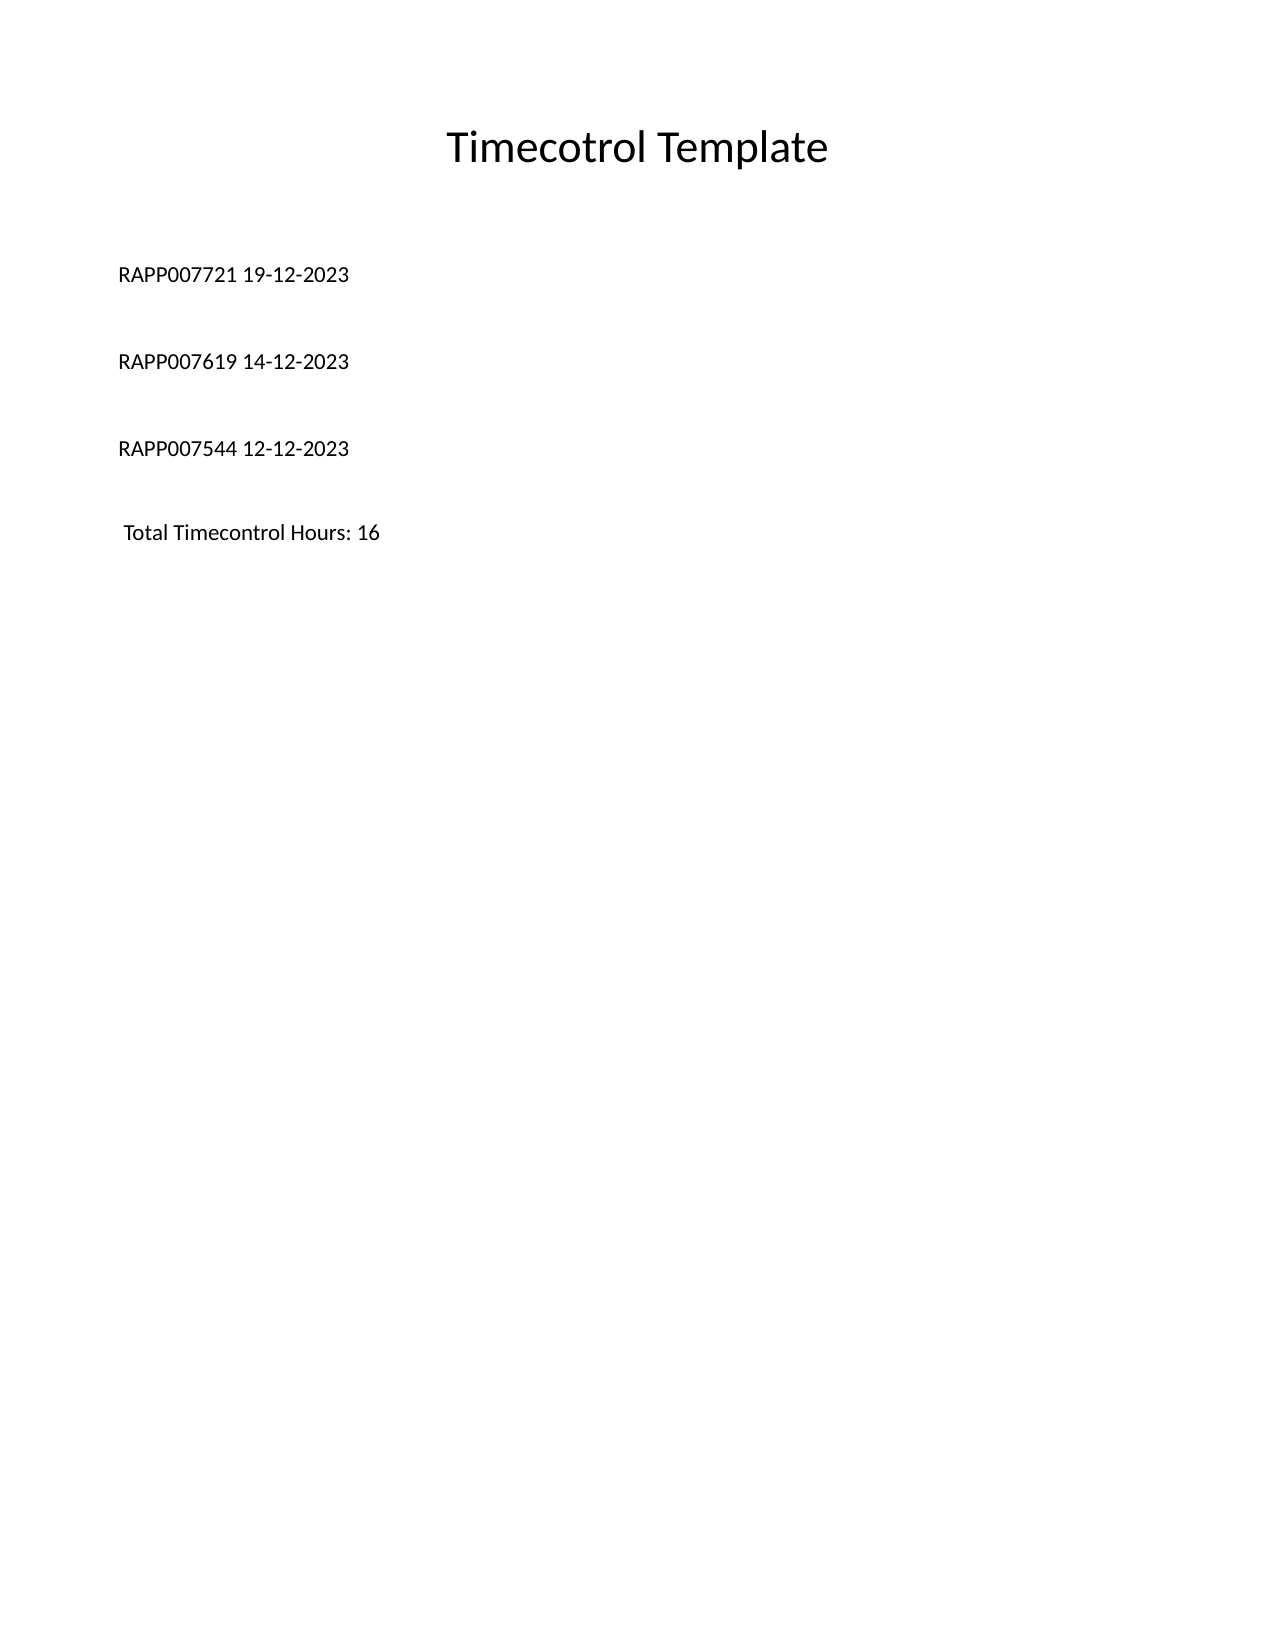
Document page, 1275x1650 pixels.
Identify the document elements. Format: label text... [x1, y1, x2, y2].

text RAPP007619 14-12-2023 [118, 347, 1157, 375]
text RAPP007721 19-12-2023 [118, 261, 1157, 288]
text Timecotrol Template [118, 118, 1157, 174]
text Total Timecontrol Hours: 16 [118, 518, 1157, 546]
text RAPP007544 12-12-2023 [118, 434, 1157, 462]
